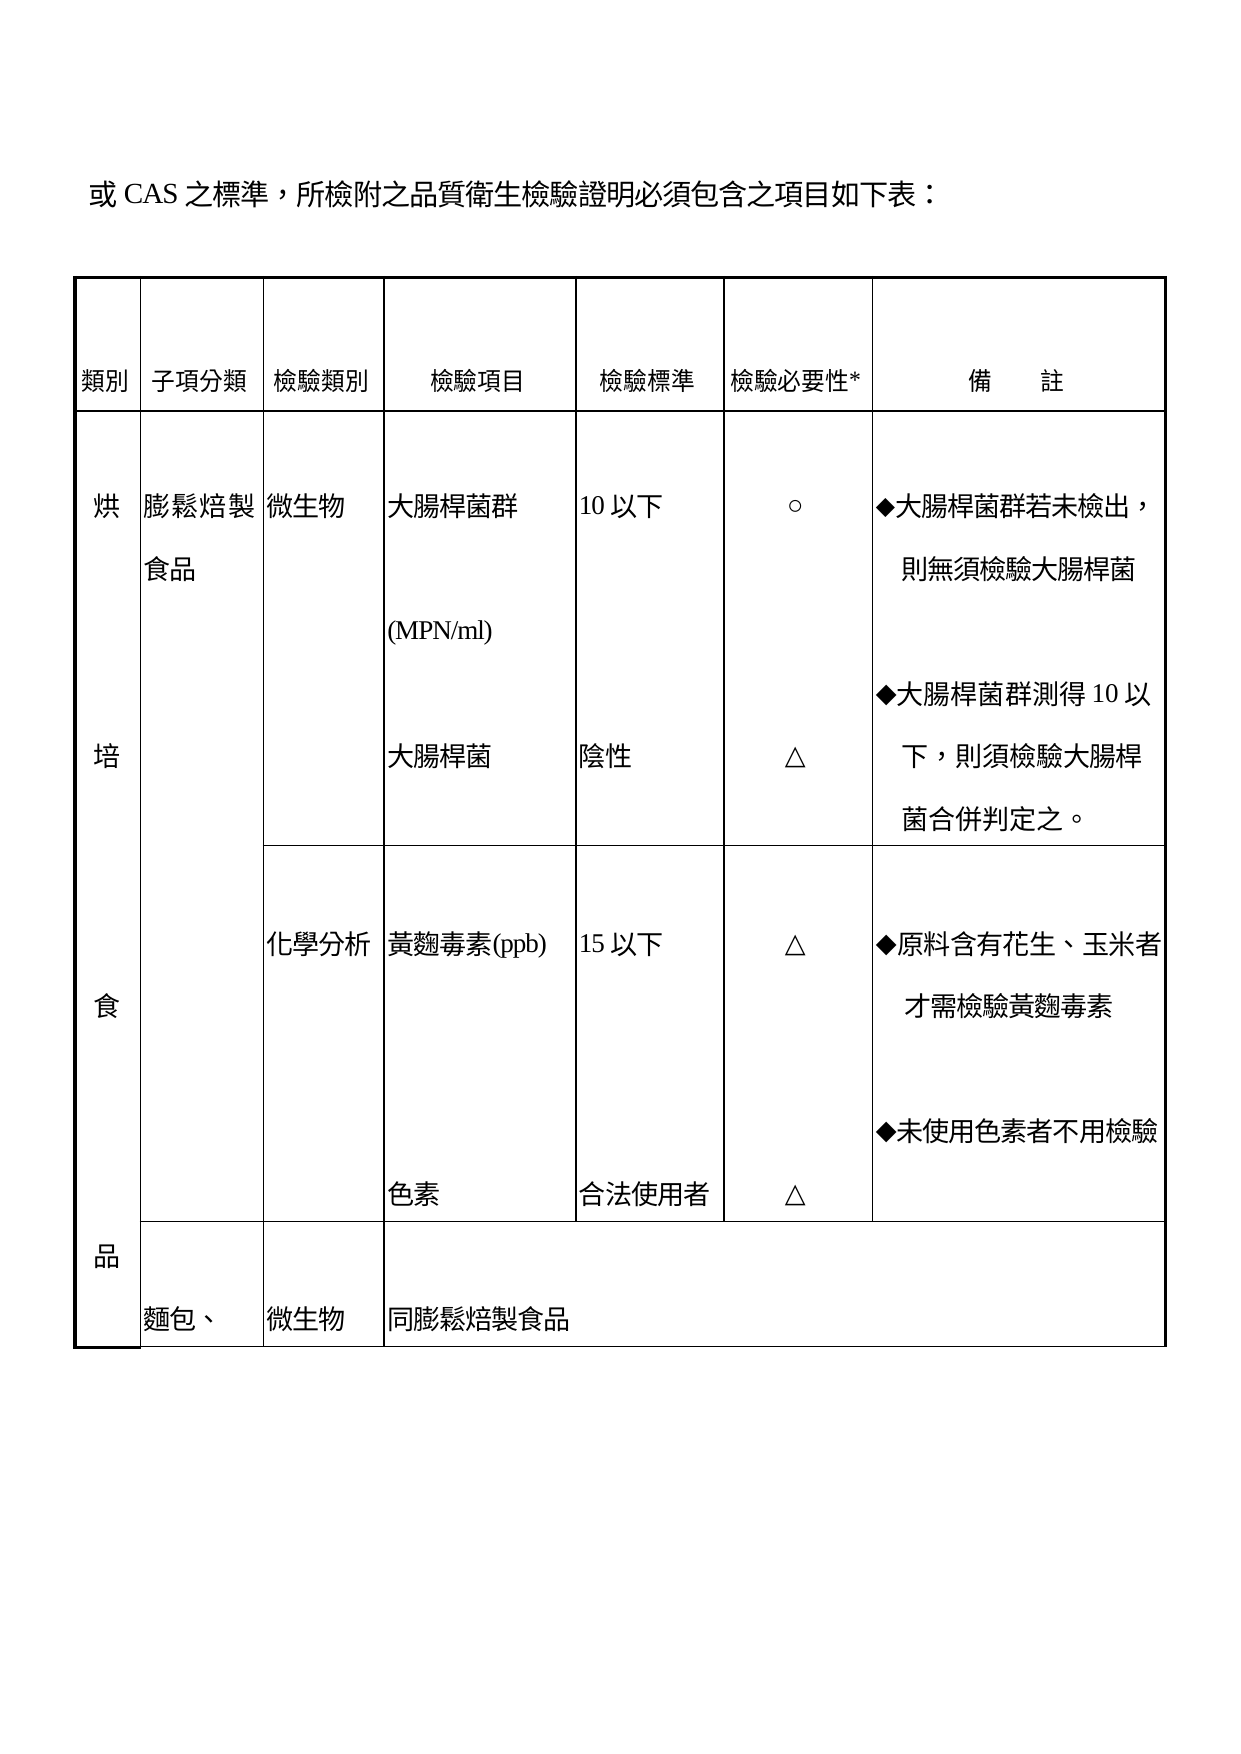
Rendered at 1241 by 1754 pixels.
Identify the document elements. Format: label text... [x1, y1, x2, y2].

table_cell 15以下 合法使用者 [577, 846, 723, 1221]
table_cell 化學分析 [264, 846, 383, 1221]
table_cell 膨鬆焙製食品 [141, 412, 263, 1221]
table_cell 大腸桿菌群 (MPN/ml) 大腸桿菌 [385, 412, 575, 844]
table_header 檢驗必要性* [725, 279, 872, 410]
text 或CAS之標準，所檢附之品質衛生檢驗證明必須包含之項目如下表： [89, 151, 1152, 213]
table_header 檢驗項目 [385, 279, 575, 410]
table_cell ○ △ [725, 412, 872, 844]
table_header 檢驗類別 [264, 279, 383, 410]
table_cell 黃麴毒素(ppb) 色素 [385, 846, 575, 1221]
table_cell 10以下 陰性 [577, 412, 723, 844]
table_cell △ △ [725, 846, 872, 1221]
table_header 備 註 [873, 279, 1164, 410]
table_cell 微生物 [264, 412, 383, 844]
table_cell 微生物 [264, 1222, 383, 1346]
table_cell 烘 培 食 品 [77, 412, 140, 1346]
table_cell 同膨鬆焙製食品 [385, 1222, 1164, 1346]
table_header 類別 [77, 279, 140, 410]
table_header 檢驗標準 [577, 279, 723, 410]
table_cell 麵包、 [141, 1222, 263, 1346]
table_cell ◆原料含有花生、玉米者才需檢驗黃麴毒素 ◆未使用色素者不用檢驗 [873, 846, 1164, 1221]
table_header 子項分類 [141, 279, 263, 410]
table_cell ◆大腸桿菌群若未檢出，則無須檢驗大腸桿菌 ◆大腸桿菌群測得10以下，則須檢驗大腸桿菌合併判定之。 [873, 412, 1164, 844]
